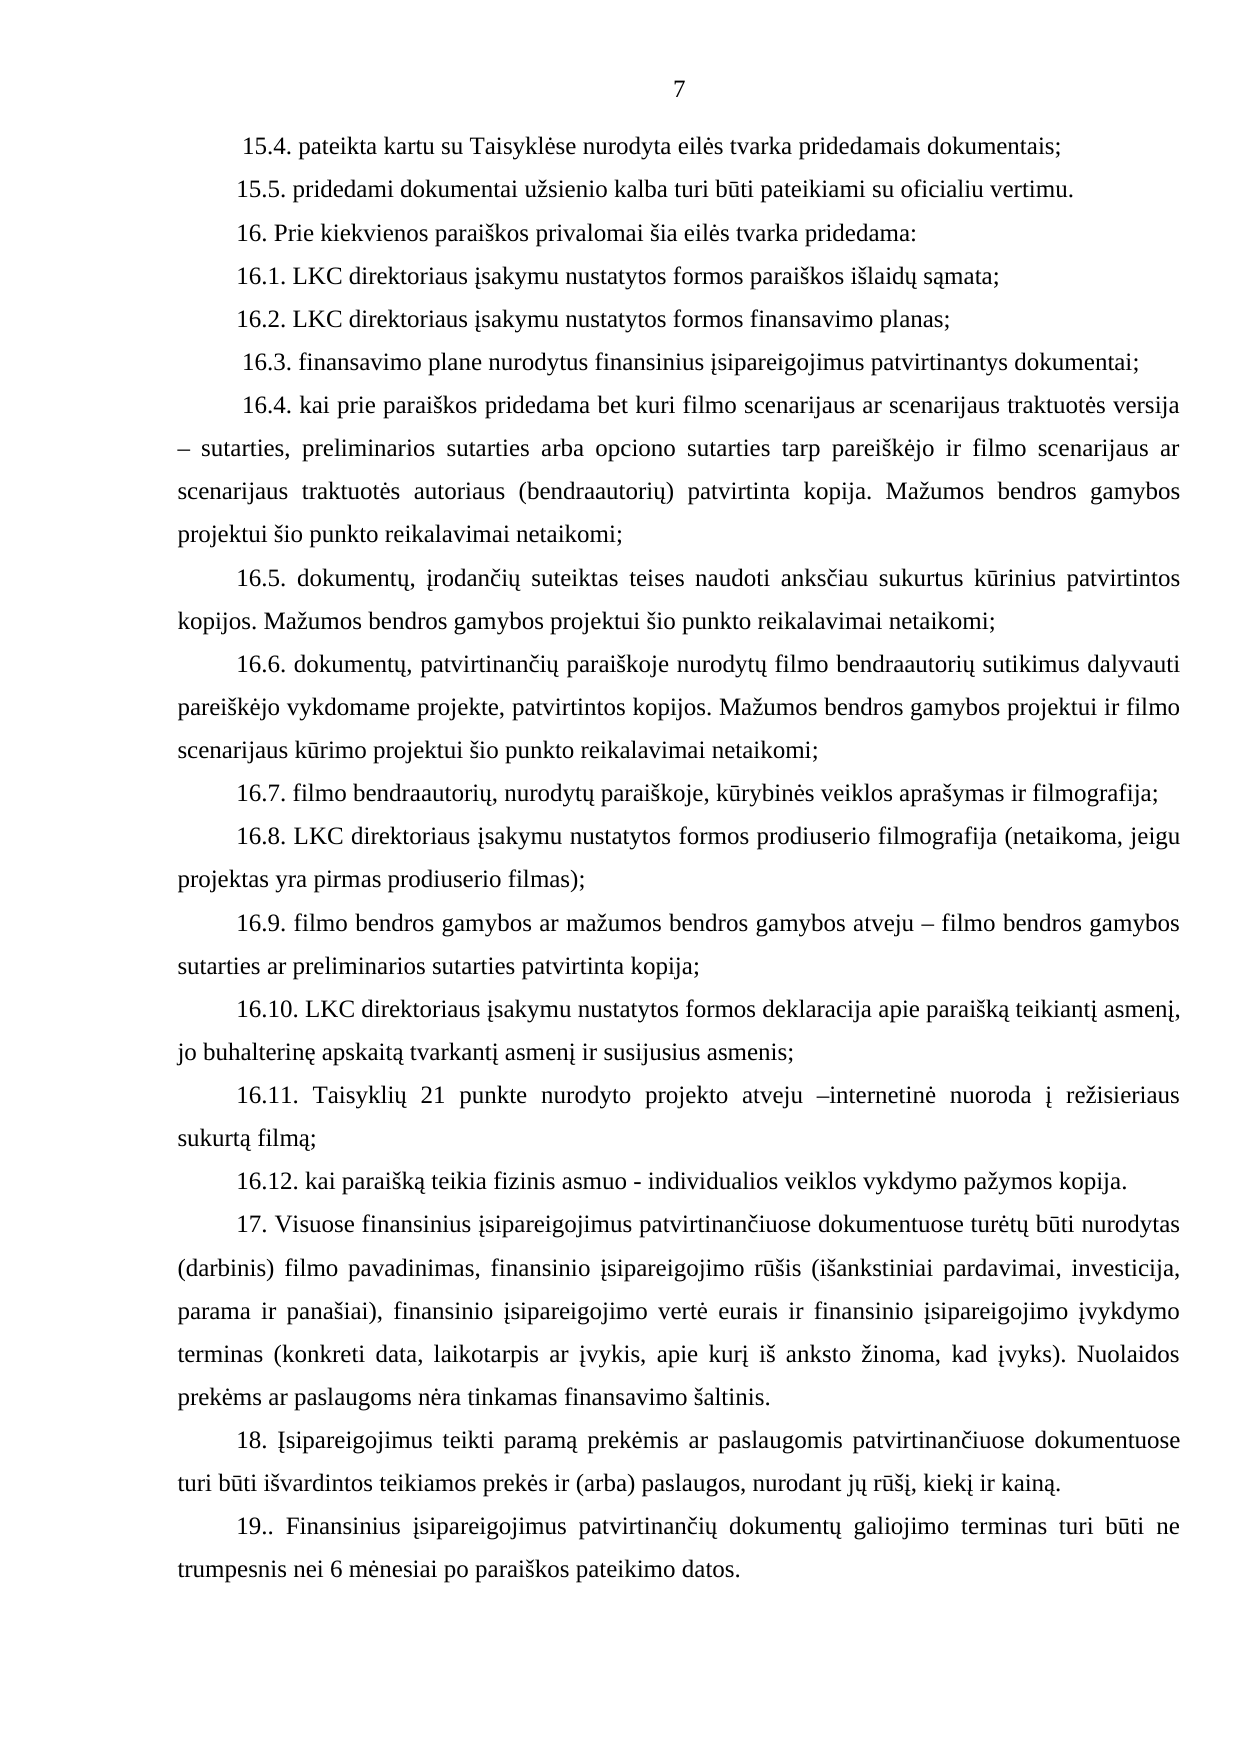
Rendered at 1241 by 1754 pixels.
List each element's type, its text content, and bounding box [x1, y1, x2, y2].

text 16. Prie kiekvienos paraiškos privalomai šia eilės tvarka pridedama: [177, 218, 1181, 246]
text 17. Visuose finansinius įsipareigojimus patvirtinančiuose dokumentuose turėtų būti nurodytas (darbinis) filmo pavadinimas, finansinio įsipareigojimo rūšis (išankstiniai pardavimai, investicija, parama ir panašiai), finansinio įsipareigojimo vertė eurais ir finansinio įsipareigojimo įvykdymo terminas (konkreti data, laikotarpis ar įvykis, apie kurį iš anksto žinoma, kad įvyks). Nuolaidos prekėms ar paslaugoms nėra tinkamas finansavimo šaltinis. [177, 1209, 1181, 1411]
text 16.1. LKC direktoriaus įsakymu nustatytos formos paraiškos išlaidų sąmata; [210, 261, 1181, 289]
text 19.. Finansinius įsipareigojimus patvirtinančių dokumentų galiojimo terminas turi būti ne trumpesnis nei 6 mėnesiai po paraiškos pateikimo datos. [177, 1511, 1181, 1583]
text 16.3. finansavimo plane nurodytus finansinius įsipareigojimus patvirtinantys dokumentai; [177, 347, 1181, 376]
text 16.4. kai prie paraiškos pridedama bet kuri filmo scenarijaus ar scenarijaus traktuotės versija – sutarties, preliminarios sutarties arba opciono sutarties tarp pareiškėjo ir filmo scenarijaus ar scenarijaus traktuotės autoriaus (bendraautorių) patvirtinta kopija. Mažumos bendros gamybos projektui šio punkto reikalavimai netaikomi; [177, 390, 1181, 548]
text 18. Įsipareigojimus teikti paramą prekėmis ar paslaugomis patvirtinančiuose dokumentuose turi būti išvardintos teikiamos prekės ir (arba) paslaugos, nurodant jų rūšį, kiekį ir kainą. [177, 1425, 1181, 1497]
text 16.12. kai paraišką teikia fizinis asmuo - individualios veiklos vykdymo pažymos kopija. [177, 1166, 1181, 1195]
text 16.2. LKC direktoriaus įsakymu nustatytos formos finansavimo planas; [210, 304, 1181, 333]
text 15.5. pridedami dokumentai užsienio kalba turi būti pateikiami su oficialiu vertimu. [177, 174, 1181, 203]
text 16.9. filmo bendros gamybos ar mažumos bendros gamybos atveju – filmo bendros gamybos sutarties ar preliminarios sutarties patvirtinta kopija; [177, 908, 1181, 979]
text 16.7. filmo bendraautorių, nurodytų paraiškoje, kūrybinės veiklos aprašymas ir filmografija; [177, 778, 1181, 807]
text 15.4. pateikta kartu su Taisyklėse nurodyta eilės tvarka pridedamais dokumentais; [177, 131, 1181, 160]
text 16.8. LKC direktoriaus įsakymu nustatytos formos prodiuserio filmografija (netaikoma, jeigu projektas yra pirmas prodiuserio filmas); [177, 821, 1181, 893]
text 16.6. dokumentų, patvirtinančių paraiškoje nurodytų filmo bendraautorių sutikimus dalyvauti pareiškėjo vykdomame projekte, patvirtintos kopijos. Mažumos bendros gamybos projektui ir filmo scenarijaus kūrimo projektui šio punkto reikalavimai netaikomi; [177, 649, 1181, 764]
text 16.10. LKC direktoriaus įsakymu nustatytos formos deklaracija apie paraišką teikiantį asmenį, jo buhalterinę apskaitą tvarkantį asmenį ir susijusius asmenis; [177, 994, 1181, 1066]
text 16.5. dokumentų, įrodančių suteiktas teises naudoti anksčiau sukurtus kūrinius patvirtintos kopijos. Mažumos bendros gamybos projektui šio punkto reikalavimai netaikomi; [177, 563, 1181, 634]
text 16.11. Taisyklių 21 punkte nurodyto projekto atveju –internetinė nuoroda į režisieriaus sukurtą filmą; [177, 1080, 1181, 1152]
